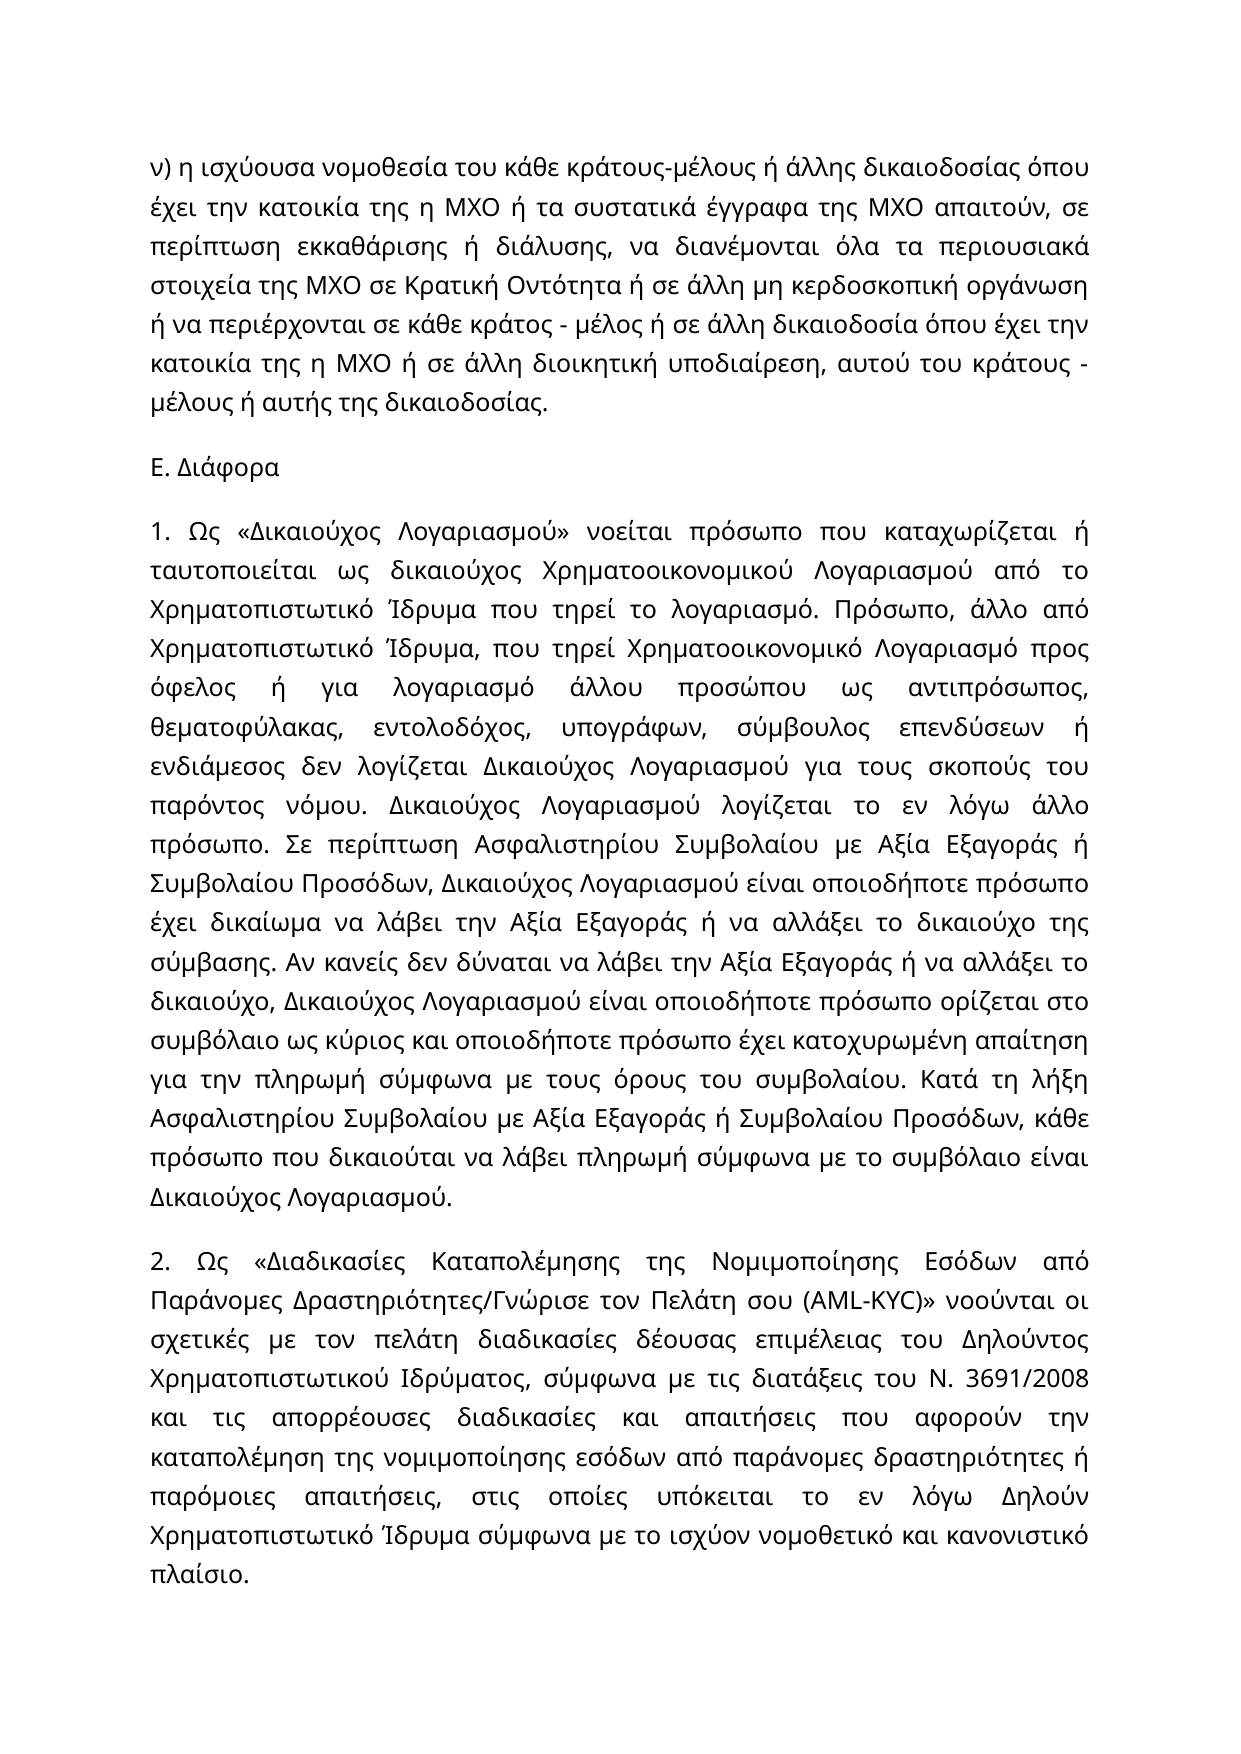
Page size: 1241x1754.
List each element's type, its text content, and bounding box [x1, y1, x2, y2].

text 2. Ως «Διαδικασίες Καταπολέμησης της Νομιμοποίησης Εσόδων από Παράνομες Δραστηριότητες/Γνώρισε τον Πελάτη σου (AML-KYC)» νοούνται οι σχετικές με τον πελάτη διαδικασίες δέουσας επιμέλειας του Δηλούντος Χρηματοπιστωτικού Ιδρύματος, σύμφωνα με τις διατάξεις του Ν. 3691/2008 και τις απορρέουσες διαδικασίες και απαιτήσεις που αφορούν την καταπολέμηση της νομιμοποίησης εσόδων από παράνομες δραστηριότητες ή παρόμοιες απαιτήσεις, στις οποίες υπόκειται το εν λόγω Δηλούν Χρηματοπιστωτικό Ίδρυμα σύμφωνα με το ισχύον νομοθετικό και κανονιστικό πλαίσιο. [150, 1243, 1090, 1591]
text 1. Ως «Δικαιούχος Λογαριασμού» νοείται πρόσωπο που καταχωρίζεται ή ταυτοποιείται ως δικαιούχος Χρηματοοικονομικού Λογαριασμού από το Χρηματοπιστωτικό Ίδρυμα που τηρεί το λογαριασμό. Πρόσωπο, άλλο από Χρηματοπιστωτικό Ίδρυμα, που τηρεί Χρηματοοικονομικό Λογαριασμό προς όφελος ή για λογαριασμό άλλου προσώπου ως αντιπρόσωπος, θεματοφύλακας, εντολοδόχος, υπογράφων, σύμβουλος επενδύσεων ή ενδιάμεσος δεν λογίζεται Δικαιούχος Λογαριασμού για τους σκοπούς του παρόντος νόμου. Δικαιούχος Λογαριασμού λογίζεται το εν λόγω άλλο πρόσωπο. Σε περίπτωση Ασφαλιστηρίου Συμβολαίου με Αξία Εξαγοράς ή Συμβολαίου Προσόδων, Δικαιούχος Λογαριασμού είναι οποιοδήποτε πρόσωπο έχει δικαίωμα να λάβει την Αξία Εξαγοράς ή να αλλάξει το δικαιούχο της σύμβασης. Αν κανείς δεν δύναται να λάβει την Αξία Εξαγοράς ή να αλλάξει το δικαιούχο, Δικαιούχος Λογαριασμού είναι οποιοδήποτε πρόσωπο ορίζεται στο συμβόλαιο ως κύριος και οποιοδήποτε πρόσωπο έχει κατοχυρωμένη απαίτηση για την πληρωμή σύμφωνα με τους όρους του συμβολαίου. Κατά τη λήξη Ασφαλιστηρίου Συμβολαίου με Αξία Εξαγοράς ή Συμβολαίου Προσόδων, κάθε πρόσωπο που δικαιούται να λάβει πληρωμή σύμφωνα με το συμβόλαιο είναι Δικαιούχος Λογαριασμού. [150, 513, 1090, 1213]
text ν) η ισχύουσα νομοθεσία του κάθε κράτους-μέλους ή άλλης δικαιοδοσίας όπου έχει την κατοικία της η ΜΧΟ ή τα συστατικά έγγραφα της ΜΧΟ απαιτούν, σε περίπτωση εκκαθάρισης ή διάλυσης, να διανέμονται όλα τα περιουσιακά στοιχεία της ΜΧΟ σε Κρατική Οντότητα ή σε άλλη μη κερδοσκοπική οργάνωση ή να περιέρχονται σε κάθε κράτος - μέλος ή σε άλλη δικαιοδοσία όπου έχει την κατοικία της η ΜΧΟ ή σε άλλη διοικητική υποδιαίρεση, αυτού του κράτους - μέλους ή αυτής της δικαιοδοσίας. [150, 150, 1090, 419]
text Ε. Διάφορα [150, 449, 1090, 483]
